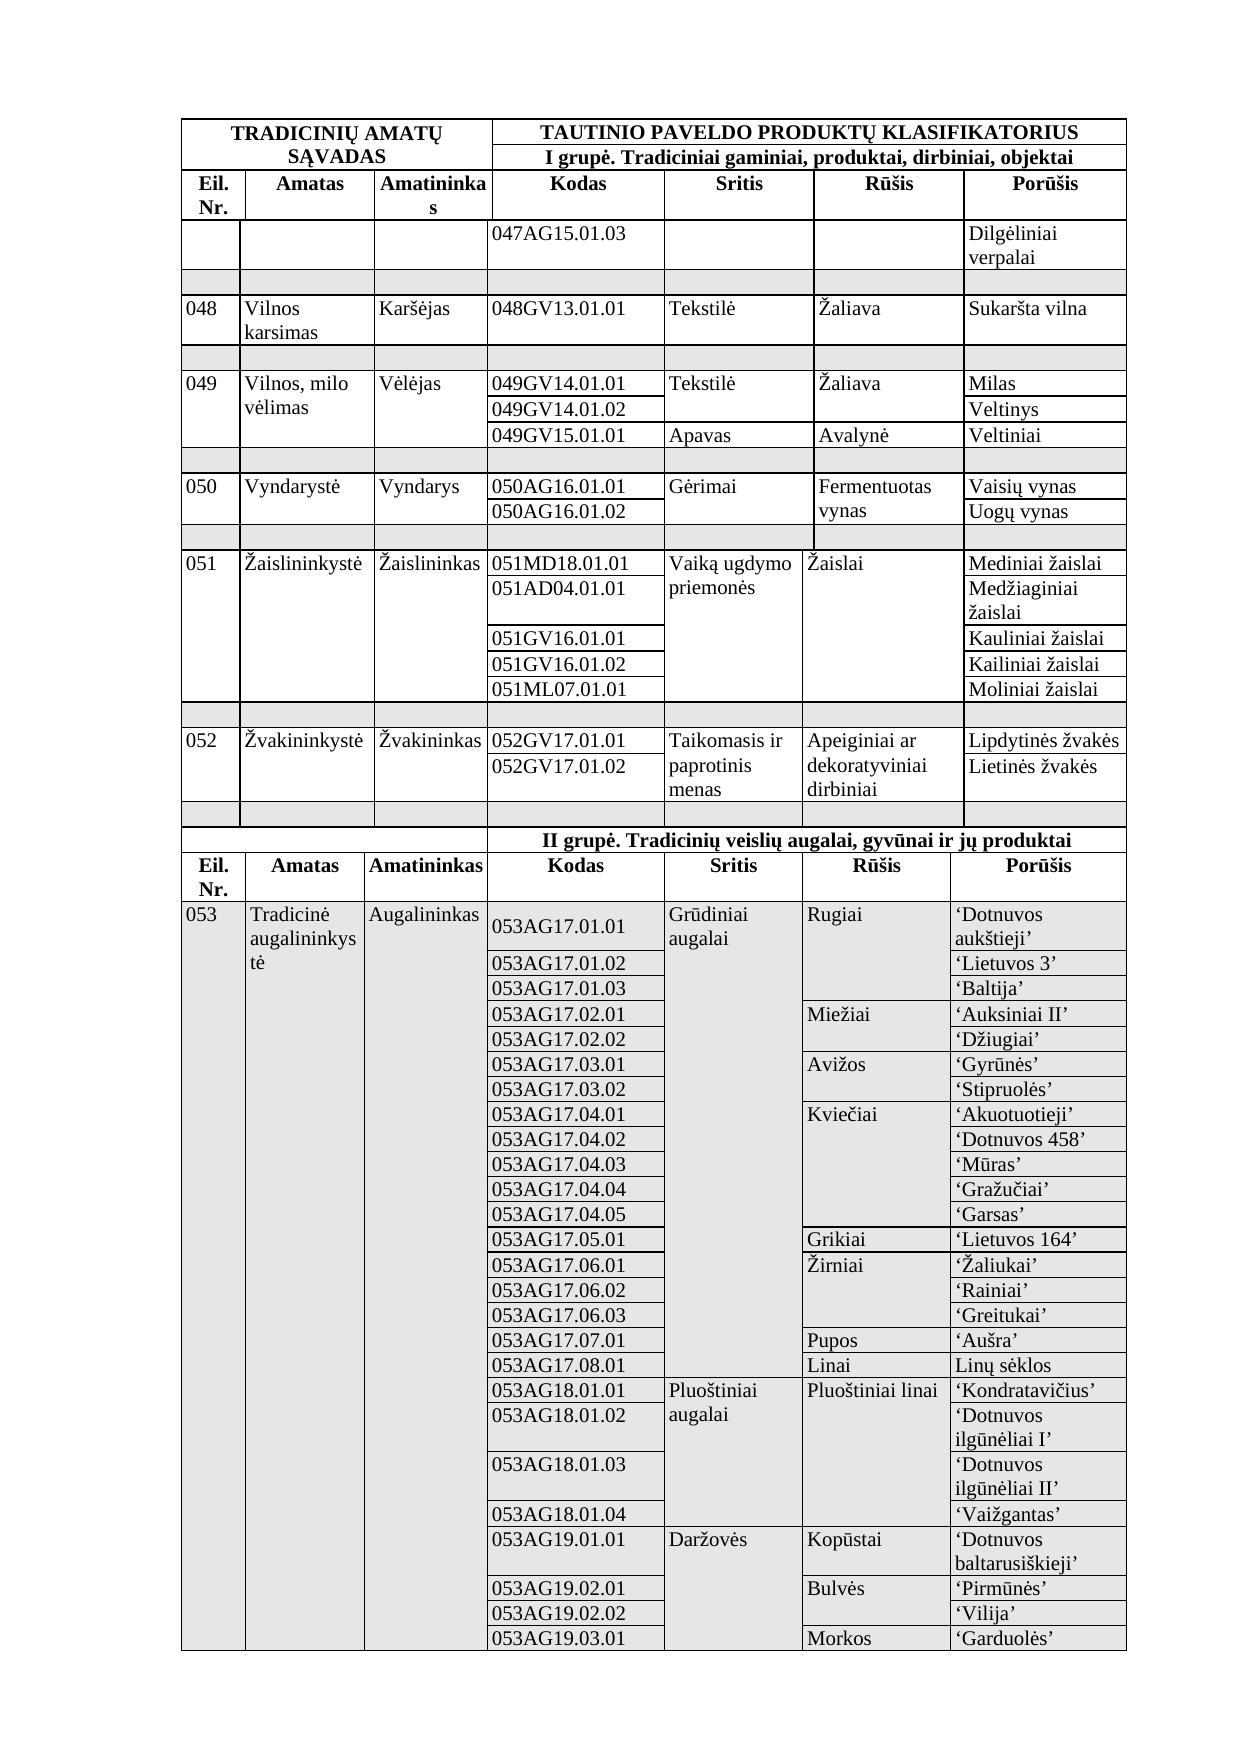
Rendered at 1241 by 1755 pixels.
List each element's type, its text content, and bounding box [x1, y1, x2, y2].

table_cell [241, 270, 374, 294]
table_cell Vaiką ugdymo priemonės [665, 551, 802, 701]
table_cell Avižos [803, 1052, 950, 1101]
table_cell ‘Rainiai’ [951, 1278, 1126, 1302]
table_cell 049 [182, 371, 239, 447]
table_cell Uogų vynas [965, 500, 1126, 523]
table_cell Rūšis [815, 171, 963, 219]
table_cell [815, 221, 963, 269]
table_cell 053AG17.02.02 [488, 1027, 664, 1051]
table_cell Miežiai [803, 1001, 950, 1051]
table_cell ‘Auksiniai II’ [951, 1001, 1126, 1026]
table_cell Sritis [665, 853, 802, 901]
table_cell 051GV16.01.01 [488, 626, 664, 650]
table_cell [665, 448, 813, 472]
table_cell 053AG17.01.03 [488, 976, 664, 1000]
table_cell [375, 448, 487, 472]
table_cell 053AG17.07.01 [488, 1328, 664, 1352]
table_cell Lipdytinės žvakės [965, 728, 1126, 752]
table_cell 049GV14.01.01 [488, 371, 664, 395]
table_cell Moliniai žaislai [965, 677, 1126, 701]
table_cell Karšėjas [375, 296, 487, 344]
table_cell Kailiniai žaislai [965, 652, 1126, 676]
table_cell [488, 703, 664, 727]
table_cell 049GV15.01.01 [488, 423, 664, 447]
table_cell [488, 525, 664, 549]
table_cell Mediniai žaislai [965, 551, 1126, 575]
table_cell 051GV16.01.02 [488, 652, 664, 676]
table_cell Amatas [246, 853, 364, 901]
table_cell Vyndarys [375, 474, 487, 523]
table_header TAUTINIO PAVELDO PRODUKTŲ KLASIFIKATORIUS [493, 120, 1126, 144]
table_cell [488, 802, 664, 826]
table_cell [182, 828, 487, 852]
table_cell 053AG17.02.01 [488, 1001, 664, 1026]
table_cell 051MD18.01.01 [488, 551, 664, 575]
table_cell ‘Garsas’ [951, 1202, 1126, 1226]
table_cell 052GV17.01.01 [488, 728, 664, 752]
table_cell Pupos [803, 1328, 950, 1352]
table_cell Lietinės žvakės [965, 754, 1126, 801]
table_cell 048GV13.01.01 [488, 296, 664, 344]
table_cell Amatininkas [365, 853, 487, 901]
table_cell [965, 703, 1126, 727]
table_cell [815, 346, 963, 370]
table_cell Tradicinė augalininkystė [246, 902, 364, 1650]
table_cell 053AG17.06.02 [488, 1278, 664, 1302]
table_cell [375, 221, 487, 269]
table_cell 053AG19.02.01 [488, 1576, 664, 1600]
table_cell 053AG18.01.02 [488, 1403, 664, 1451]
table_cell ‘Baltija’ [951, 976, 1126, 1000]
table_cell [375, 270, 487, 294]
table_cell 053AG17.04.02 [488, 1127, 664, 1151]
table_cell [815, 270, 963, 294]
table_cell Kauliniai žaislai [965, 626, 1126, 650]
table_cell Pluoštiniai linai [803, 1378, 950, 1526]
table_cell 053AG17.03.02 [488, 1077, 664, 1101]
table_cell Eil. Nr. [182, 171, 245, 219]
table_cell Vilnos karsimas [241, 296, 374, 344]
table_cell ‘Vilija’ [951, 1601, 1126, 1625]
table_cell 053AG17.06.01 [488, 1253, 664, 1277]
table_cell [488, 346, 664, 370]
table_cell 050AG16.01.02 [488, 500, 664, 523]
table_cell ‘Dotnuvos aukštieji’ [951, 902, 1126, 950]
table_cell [965, 802, 1126, 826]
table_cell 049GV14.01.02 [488, 397, 664, 421]
table_cell 053AG17.04.03 [488, 1152, 664, 1176]
table_cell 053AG17.01.01 [488, 902, 664, 950]
table_cell Fermentuotas vynas [815, 474, 963, 523]
table_cell Žvakininkas [375, 728, 487, 801]
table_cell Tekstilė [665, 296, 813, 344]
table_cell Vilnos, milo vėlimas [241, 371, 374, 447]
table_cell [375, 802, 487, 826]
table_cell [665, 525, 813, 549]
table_cell 053AG17.06.03 [488, 1303, 664, 1327]
table_cell Amatininkas [375, 171, 492, 219]
table_cell [375, 525, 487, 549]
table_cell Veltiniai [965, 423, 1126, 447]
table_cell ‘Kondratavičius’ [951, 1378, 1126, 1402]
table_cell [965, 270, 1126, 294]
table_cell Gėrimai [665, 474, 813, 523]
table_cell [241, 346, 374, 370]
table_cell Medžiaginiai žaislai [965, 576, 1126, 624]
table_cell Žvakininkystė [241, 728, 374, 801]
table_cell [965, 346, 1126, 370]
table_cell ‘Lietuvos 3’ [951, 951, 1126, 975]
table_cell 051ML07.01.01 [488, 677, 664, 701]
table_cell Taikomasis ir paprotinis menas [665, 728, 802, 801]
table_cell ‘Mūras’ [951, 1152, 1126, 1176]
table_cell [241, 802, 374, 826]
table_cell 051 [182, 551, 239, 701]
table_cell Veltinys [965, 397, 1126, 421]
table_cell [488, 448, 664, 472]
table_cell [965, 525, 1126, 549]
table_cell 053AG18.01.01 [488, 1378, 664, 1402]
table_cell [182, 270, 239, 294]
table_cell 053AG19.02.02 [488, 1601, 664, 1625]
table_cell Vyndarystė [241, 474, 374, 523]
table_cell ‘Dotnuvos ilgūnėliai II’ [951, 1452, 1126, 1500]
table_cell ‘Lietuvos 164’ [951, 1228, 1126, 1251]
table_cell ‘Pirmūnės’ [951, 1576, 1126, 1600]
table_cell [815, 448, 963, 472]
table_cell ‘Gyrūnės’ [951, 1052, 1126, 1076]
table_cell 047AG15.01.03 [488, 221, 664, 269]
table_cell ‘Gražučiai’ [951, 1177, 1126, 1201]
table_cell Morkos [803, 1626, 950, 1650]
table_cell [182, 525, 239, 549]
table_cell ‘Greitukai’ [951, 1303, 1126, 1327]
table_cell Amatas [246, 171, 374, 219]
table_cell [241, 221, 374, 269]
table_cell 053AG17.04.01 [488, 1102, 664, 1126]
table_cell II grupė. Tradicinių veislių augalai, gyvūnai ir jų produktai [488, 828, 1126, 852]
table_cell [375, 346, 487, 370]
table_cell Grūdiniai augalai [665, 902, 802, 1377]
table_cell ‘Garduolės’ [951, 1626, 1126, 1650]
table_cell 051AD04.01.01 [488, 576, 664, 624]
table_cell Linai [803, 1353, 950, 1377]
table_cell 053AG17.03.01 [488, 1052, 664, 1076]
table_cell [241, 703, 374, 727]
table_cell Sukaršta vilna [965, 296, 1126, 344]
table_cell 053AG17.04.04 [488, 1177, 664, 1201]
table_cell I grupė. Tradiciniai gaminiai, produktai, dirbiniai, objektai [493, 145, 1126, 169]
table_cell [375, 703, 487, 727]
table_cell Žirniai [803, 1253, 950, 1327]
table_cell [665, 703, 802, 727]
table_cell [665, 270, 813, 294]
table_cell Augalininkas [365, 902, 487, 1650]
table_cell Vėlėjas [375, 371, 487, 447]
table_cell Kodas [488, 853, 664, 901]
table_cell 052 [182, 728, 239, 801]
table_cell 053AG17.04.05 [488, 1202, 664, 1226]
table_cell Milas [965, 371, 1126, 395]
table_cell 053AG19.01.01 [488, 1527, 664, 1575]
table_cell [182, 802, 239, 826]
table_cell Tekstilė [665, 371, 813, 421]
table_cell Kodas [493, 171, 664, 219]
table_cell Vaisių vynas [965, 474, 1126, 498]
table_cell ‘Dotnuvos 458’ [951, 1127, 1126, 1151]
table_cell ‘Akuotuotieji’ [951, 1102, 1126, 1126]
table_cell Dilgėliniai verpalai [965, 221, 1126, 269]
table_cell [241, 525, 374, 549]
table_cell [815, 525, 963, 549]
table_cell Apeiginiai ar dekoratyviniai dirbiniai [803, 728, 963, 801]
table_cell ‘Stipruolės’ [951, 1077, 1126, 1101]
table_cell [182, 448, 239, 472]
table_cell ‘Vaižgantas’ [951, 1501, 1126, 1526]
table_cell Grikiai [803, 1228, 950, 1251]
table_cell 053AG17.05.01 [488, 1228, 664, 1251]
table_cell 053AG17.01.02 [488, 951, 664, 975]
table_cell Rūšis [803, 853, 950, 901]
table_cell [241, 448, 374, 472]
table_cell Porūšis [965, 171, 1126, 219]
table_cell Apavas [665, 423, 813, 447]
table_cell [665, 221, 813, 269]
table_cell 052GV17.01.02 [488, 754, 664, 801]
table_cell Pluoštiniai augalai [665, 1378, 802, 1526]
table_cell [665, 346, 813, 370]
table_cell Eil. Nr. [182, 853, 245, 901]
table_cell Žaislininkas [375, 551, 487, 701]
table_cell Daržovės [665, 1527, 802, 1650]
table_cell Kviečiai [803, 1102, 950, 1226]
table_cell Sritis [665, 171, 813, 219]
table_cell [488, 270, 664, 294]
table_cell [665, 802, 802, 826]
table_cell 053AG18.01.03 [488, 1452, 664, 1500]
table_cell Žaislininkystė [241, 551, 374, 701]
table_cell Žaliava [815, 296, 963, 344]
table_cell [182, 346, 239, 370]
table_cell [965, 448, 1126, 472]
table_cell Porūšis [951, 853, 1126, 901]
table_cell Žaliava [815, 371, 963, 421]
table_cell [803, 802, 963, 826]
table_cell Rugiai [803, 902, 950, 1000]
table_cell [182, 221, 239, 269]
table_cell 053AG19.03.01 [488, 1626, 664, 1650]
table_cell 053 [182, 902, 245, 1650]
table_cell Linų sėklos [951, 1353, 1126, 1377]
table_cell 050 [182, 474, 239, 523]
table_cell [803, 703, 963, 727]
table_cell ‘Žaliukai’ [951, 1253, 1126, 1277]
table_cell Kopūstai [803, 1527, 950, 1575]
table_cell 048 [182, 296, 239, 344]
table_header TRADICINIŲ AMATŲ SĄVADAS [182, 120, 492, 169]
table_cell 050AG16.01.01 [488, 474, 664, 498]
table_cell Avalynė [815, 423, 963, 447]
table_cell ‘Džiugiai’ [951, 1027, 1126, 1051]
table_cell Bulvės [803, 1576, 950, 1625]
table_cell ‘Dotnuvos baltarusiškieji’ [951, 1527, 1126, 1575]
table_cell ‘Dotnuvos ilgūnėliai I’ [951, 1403, 1126, 1451]
table_cell Žaislai [803, 551, 963, 701]
table_cell ‘Aušra’ [951, 1328, 1126, 1352]
table_cell 053AG17.08.01 [488, 1353, 664, 1377]
table_cell 053AG18.01.04 [488, 1501, 664, 1526]
table_cell [182, 703, 239, 727]
